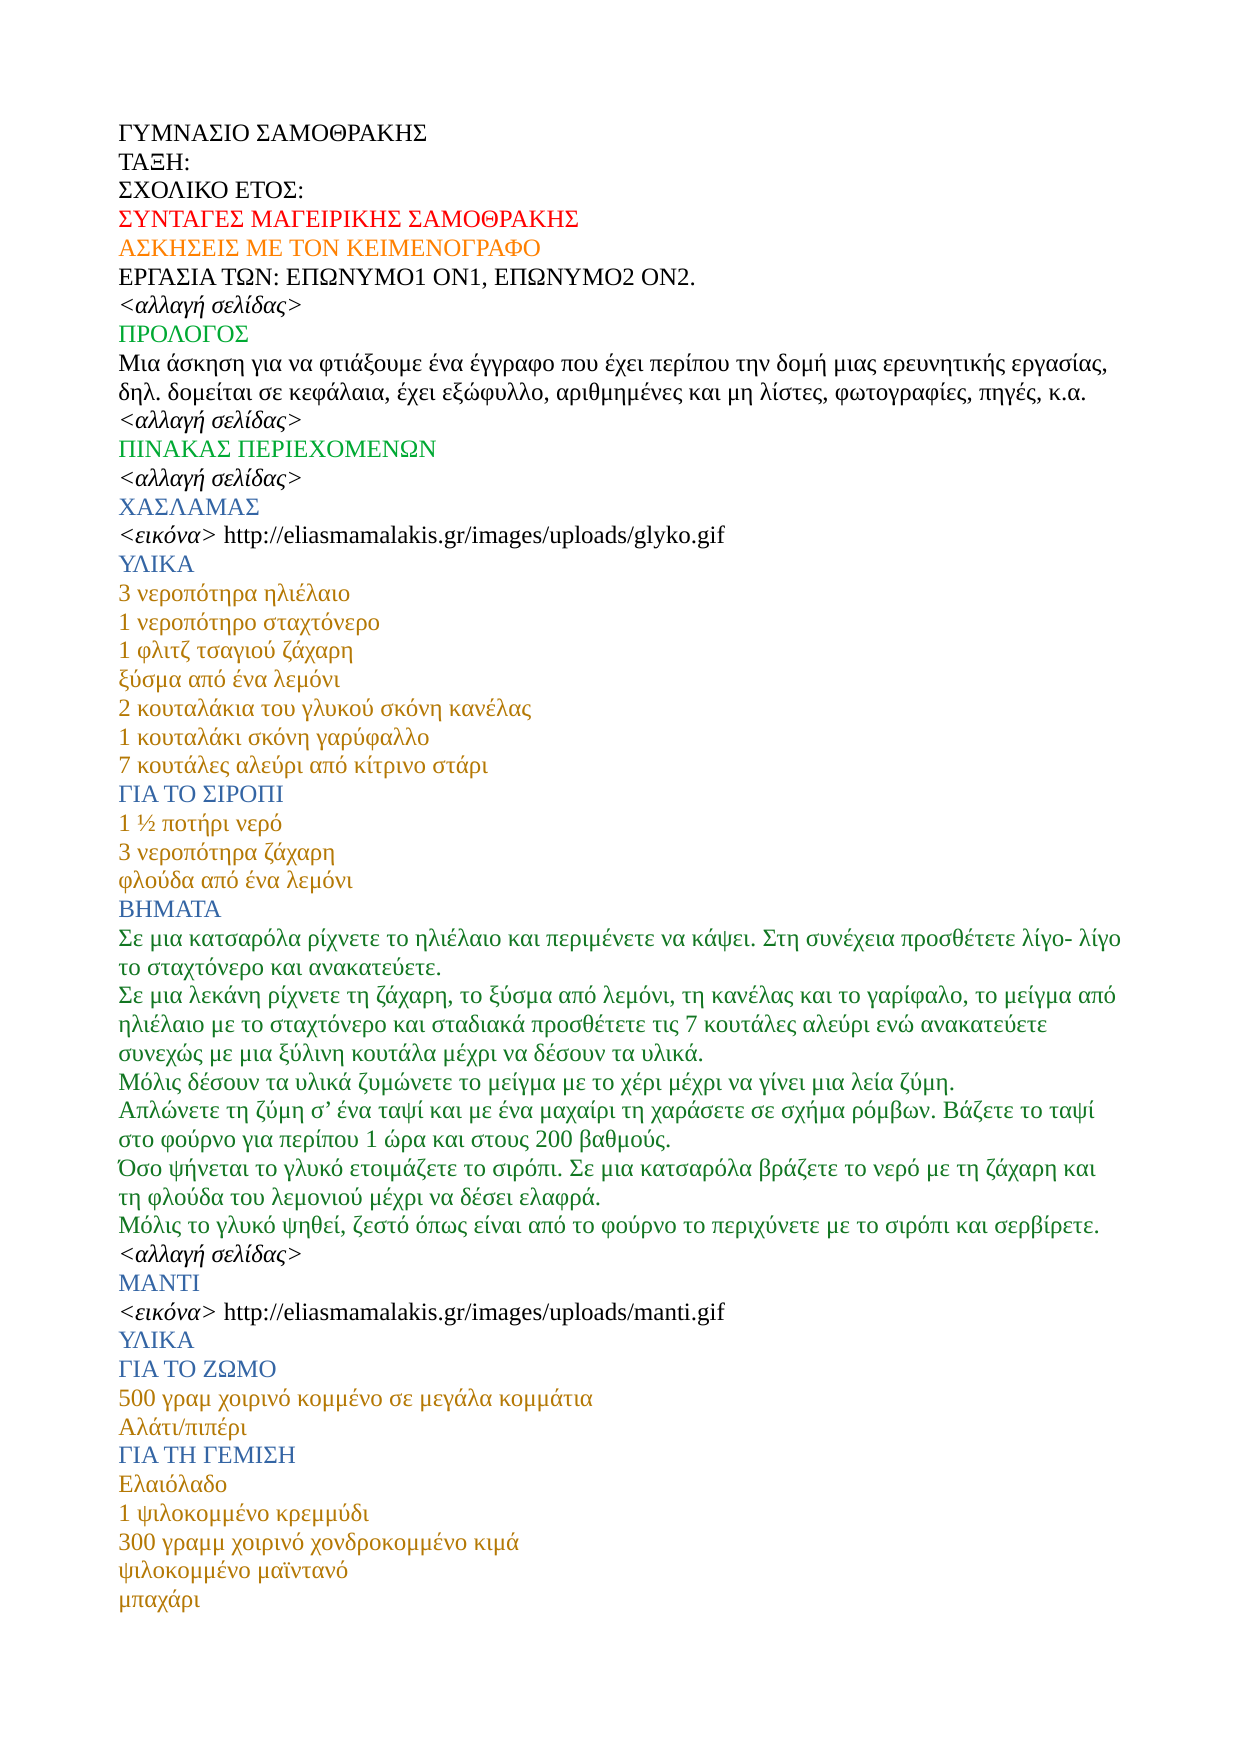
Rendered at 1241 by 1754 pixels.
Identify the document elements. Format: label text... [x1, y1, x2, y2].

text <αλλαγή σελίδας> [118, 1239, 1122, 1268]
text ξύσμα από ένα λεμόνι [118, 664, 1122, 693]
text ΓΙΑ ΤΟ ΖΩΜΟ [118, 1354, 1122, 1383]
text ΤΑΞΗ: [118, 147, 1122, 176]
text Μια άσκηση για να φτιάξουμε ένα έγγραφο που έχει περίπου την δομή μιας ερευνητικής εργασίας, δηλ. δομείται σε κεφάλαια, έχει εξώφυλλο, αριθμημένες και μη λίστες, φωτογραφίες, πηγές, κ.α. [118, 348, 1122, 406]
text 500 γραμ χοιρινό κομμένο σε μεγάλα κομμάτια [118, 1383, 1122, 1412]
text φλούδα από ένα λεμόνι [118, 866, 1122, 894]
text Σε μια λεκάνη ρίχνετε τη ζάχαρη, το ξύσμα από λεμόνι, τη κανέλας και το γαρίφαλο, το μείγμα από ηλιέλαιο με το σταχτόνερο και σταδιακά προσθέτετε τις 7 κουτάλες αλεύρι ενώ ανακατεύετε συνεχώς με μια ξύλινη κουτάλα μέχρι να δέσουν τα υλικά. [118, 981, 1122, 1067]
text ψιλοκομμένο μαϊντανό [118, 1556, 1122, 1584]
text ΣΧΟΛΙΚΟ ΕΤΟΣ: [118, 176, 1122, 204]
text ΓΙΑ ΤΟ ΣΙΡΟΠΙ [118, 779, 1122, 808]
text 1 κουταλάκι σκόνη γαρύφαλλο [118, 722, 1122, 751]
text Μόλις δέσουν τα υλικά ζυμώνετε το μείγμα με το χέρι μέχρι να γίνει μια λεία ζύμη. [118, 1067, 1122, 1096]
text ΥΛΙΚΑ [118, 549, 1122, 578]
text ΠΙΝΑΚΑΣ ΠΕΡΙΕΧΟΜΕΝΩΝ [118, 434, 1122, 463]
text ΜΑΝΤΙ [118, 1268, 1122, 1297]
text 1 νεροπότηρο σταχτόνερο [118, 607, 1122, 636]
text Όσο ψήνεται το γλυκό ετοιμάζετε το σιρόπι. Σε μια κατσαρόλα βράζετε το νερό με τη ζάχαρη και τη φλούδα του λεμονιού μέχρι να δέσει ελαφρά. [118, 1153, 1122, 1211]
text <αλλαγή σελίδας> [118, 291, 1122, 319]
text ΠΡΟΛΟΓΟΣ [118, 319, 1122, 348]
text 3 νεροπότηρα ηλιέλαιο [118, 578, 1122, 607]
text Ελαιόλαδο [118, 1469, 1122, 1498]
text <εικόνα> http://eliasmamalakis.gr/images/uploads/glyko.gif [118, 521, 1122, 549]
text μπαχάρι [118, 1584, 1122, 1613]
text ΧΑΣΛΑΜΑΣ [118, 492, 1122, 521]
text <αλλαγή σελίδας> [118, 406, 1122, 434]
text ΒΗΜΑΤΑ [118, 894, 1122, 923]
text ΣΥΝΤΑΓΕΣ ΜΑΓΕΙΡΙΚΗΣ ΣΑΜΟΘΡΑΚΗΣ [118, 204, 1122, 233]
text <εικόνα> http://eliasmamalakis.gr/images/uploads/manti.gif [118, 1297, 1122, 1326]
text Σε μια κατσαρόλα ρίχνετε το ηλιέλαιο και περιμένετε να κάψει. Στη συνέχεια προσθέτετε λίγο- λίγο το σταχτόνερο και ανακατεύετε. [118, 923, 1122, 981]
text ΕΡΓΑΣΙΑ ΤΩΝ: ΕΠΩΝΥΜΟ1 ΟΝ1, ΕΠΩΝΥΜΟ2 ΟΝ2. [118, 262, 1122, 291]
text 300 γραμμ χοιρινό χονδροκομμένο κιμά [118, 1527, 1122, 1556]
text ΓΙΑ ΤΗ ΓΕΜΙΣΗ [118, 1441, 1122, 1469]
text Αλάτι/πιπέρι [118, 1412, 1122, 1441]
text Μόλις το γλυκό ψηθεί, ζεστό όπως είναι από το φούρνο το περιχύνετε με το σιρόπι και σερβίρετε. [118, 1211, 1122, 1239]
text 2 κουταλάκια του γλυκού σκόνη κανέλας [118, 693, 1122, 722]
text 1 φλιτζ τσαγιού ζάχαρη [118, 636, 1122, 664]
text 7 κουτάλες αλεύρι από κίτρινο στάρι [118, 751, 1122, 779]
text 3 νεροπότηρα ζάχαρη [118, 837, 1122, 866]
text 1 ψιλοκομμένο κρεμμύδι [118, 1498, 1122, 1527]
text ΑΣΚΗΣΕΙΣ ΜΕ ΤΟΝ ΚΕΙΜΕΝΟΓΡΑΦΟ [118, 233, 1122, 262]
text <αλλαγή σελίδας> [118, 463, 1122, 492]
text ΥΛΙΚΑ [118, 1326, 1122, 1354]
text Απλώνετε τη ζύμη σ’ ένα ταψί και με ένα μαχαίρι τη χαράσετε σε σχήμα ρόμβων. Βάζετε το ταψί στο φούρνο για περίπου 1 ώρα και στους 200 βαθμούς. [118, 1096, 1122, 1153]
text ΓΥΜΝΑΣΙΟ ΣΑΜΟΘΡΑΚΗΣ [118, 118, 1122, 147]
text 1 ½ ποτήρι νερό [118, 808, 1122, 837]
